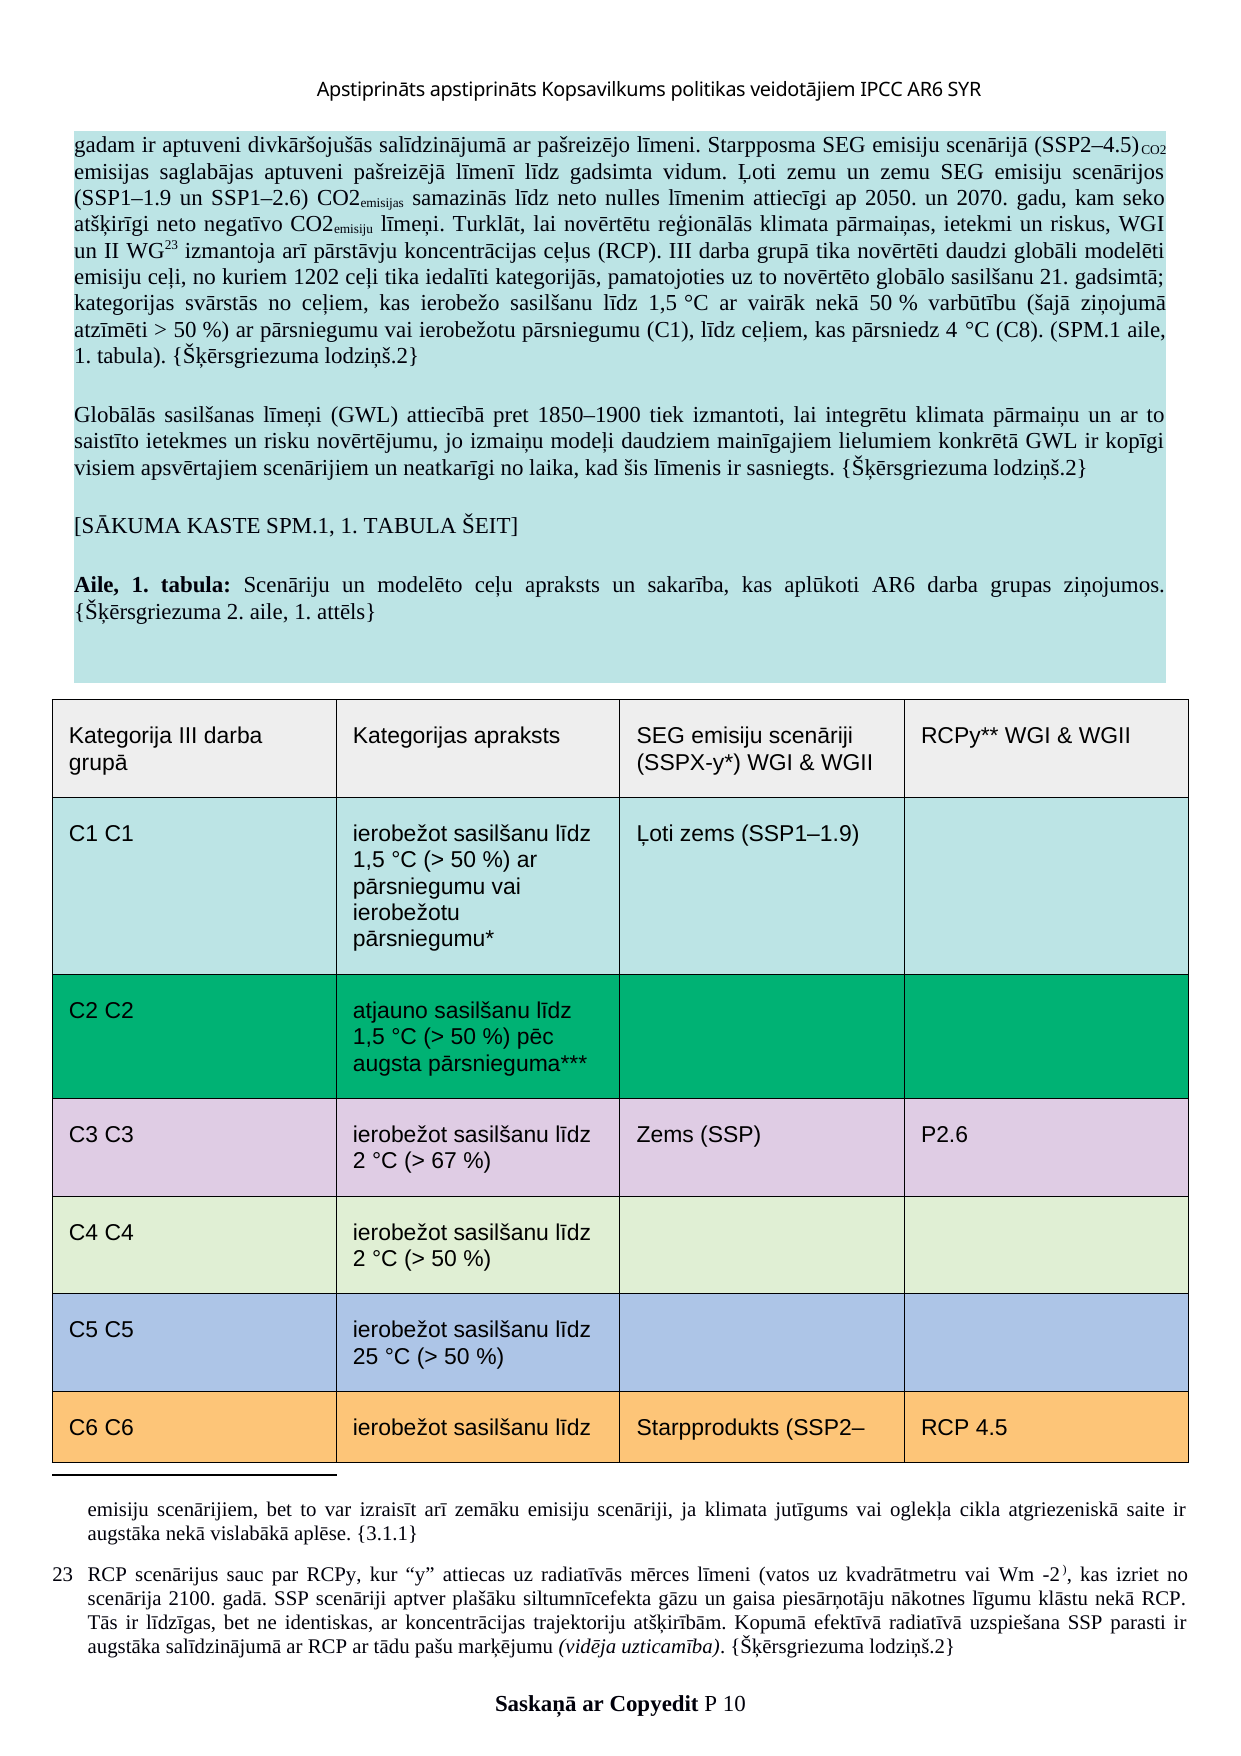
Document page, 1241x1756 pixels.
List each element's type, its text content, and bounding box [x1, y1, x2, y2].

table_cell Zems (SSP) [620, 1099, 904, 1196]
table_cell atjauno sasilšanu līdz 1,5 °C (> 50 %) pēc augsta pārsnieguma*** [337, 975, 619, 1098]
table_cell ierobežot sasilšanu līdz [337, 1392, 619, 1462]
table_cell ierobežot sasilšanu līdz 2 °C (> 67 %) [337, 1099, 619, 1196]
table_header Kategorijas apraksts [337, 700, 619, 797]
text Aile, 1. tabula: Scenāriju un modelēto ceļu apraksts un sakarība, kas aplūkoti AR6 darba grupas ziņojumos. {Šķērsgriezuma 2. aile, 1. attēls} [74, 571, 1166, 624]
table_cell [620, 1294, 904, 1391]
table_cell C2 C2 [53, 975, 336, 1098]
table_cell Starpprodukts (SSP2– [620, 1392, 904, 1462]
table_cell C5 C5 [53, 1294, 336, 1391]
text RCP scenārijus sauc par RCPy, kur “y” attiecas uz radiatīvās mērces līmeni (vatos uz kvadrātmetru vai Wm -2), kas izriet no scenārija 2100. gadā. SSP scenāriji aptver plašāku siltumnīcefekta gāzu un gaisa piesārņotāju nākotnes līgumu klāstu nekā RCP. Tās ir līdzīgas, bet ne identiskas, ar koncentrācijas trajektoriju atšķirībām. Kopumā efektīvā radiatīvā uzspiešana SSP parasti ir augstāka salīdzinājumā ar RCP ar tādu pašu marķējumu (vidēja uzticamība). {Šķērsgriezuma lodziņš.2} [52, 1562, 1188, 1658]
table_cell Ļoti zems (SSP1–1.9) [620, 798, 904, 974]
table_cell [905, 1294, 1188, 1391]
table_header SEG emisiju scenāriji (SSPX-y*) WGI & WGII [620, 700, 904, 797]
table_cell ierobežot sasilšanu līdz 1,5 °C (> 50 %) ar pārsniegumu vai ierobežotu pārsniegumu* [337, 798, 619, 974]
table_cell ierobežot sasilšanu līdz 2 °C (> 50 %) [337, 1197, 619, 1293]
table_cell C3 C3 [53, 1099, 336, 1196]
table_cell [620, 1197, 904, 1293]
table_cell C1 C1 [53, 798, 336, 974]
table_header Kategorija III darba grupā [53, 700, 336, 797]
table_cell [905, 798, 1188, 974]
text [SĀKUMA KASTE SPM.1, 1. TABULA ŠEIT] [74, 513, 1166, 539]
table_header RCPy** WGI & WGII [905, 700, 1188, 797]
text Globālās sasilšanas līmeņi (GWL) attiecībā pret 1850–1900 tiek izmantoti, lai integrētu klimata pārmaiņu un ar to saistīto ietekmes un risku novērtējumu, jo izmaiņu modeļi daudziem mainīgajiem lielumiem konkrētā GWL ir kopīgi visiem apsvērtajiem scenārijiem un neatkarīgi no laika, kad šis līmenis ir sasniegts. {Šķērsgriezuma lodziņš.2} [74, 401, 1166, 480]
table_cell RCP 4.5 [905, 1392, 1188, 1462]
table_cell C6 C6 [53, 1392, 336, 1462]
table_cell [905, 975, 1188, 1098]
table_cell [905, 1197, 1188, 1293]
table_cell ierobežot sasilšanu līdz 25 °C (> 50 %) [337, 1294, 619, 1391]
table_cell [620, 975, 904, 1098]
table_cell C4 C4 [53, 1197, 336, 1293]
text emisiju scenārijiem, bet to var izraisīt arī zemāku emisiju scenāriji, ja klimata jutīgums vai oglekļa cikla atgriezeniskā saite ir augstāka nekā vislabākā aplēse. {3.1.1} [52, 1497, 1188, 1545]
text gadam ir aptuveni divkāršojušās salīdzinājumā ar pašreizējo līmeni. Starpposma SEG emisiju scenārijā (SSP2–4.5)CO2 emisijas saglabājas aptuveni pašreizējā līmenī līdz gadsimta vidum. Ļoti zemu un zemu SEG emisiju scenārijos (SSP1–1.9 un SSP1–2.6) CO2emisijas samazinās līdz neto nulles līmenim attiecīgi ap 2050. un 2070. gadu, kam seko atšķirīgi neto negatīvo CO2emisiju līmeņi. Turklāt, lai novērtētu reģionālās klimata pārmaiņas, ietekmi un riskus, WGI un II WG izmantoja arī pārstāvju koncentrācijas ceļus (RCP). III darba grupā tika novērtēti daudzi globāli modelēti emisiju ceļi, no kuriem 1202 ceļi tika iedalīti kategorijās, pamatojoties uz to novērtēto globālo sasilšanu 21. gadsimtā; kategorijas svārstās no ceļiem, kas ierobežo sasilšanu līdz 1,5 °C ar vairāk nekā 50 % varbūtību (šajā ziņojumā atzīmēti > 50 %) ar pārsniegumu vai ierobežotu pārsniegumu (C1), līdz ceļiem, kas pārsniedz 4 °C (C8). (SPM.1 aile, 1. tabula). {Šķērsgriezuma lodziņš.2} [74, 131, 1166, 368]
table_cell P2.6 [905, 1099, 1188, 1196]
